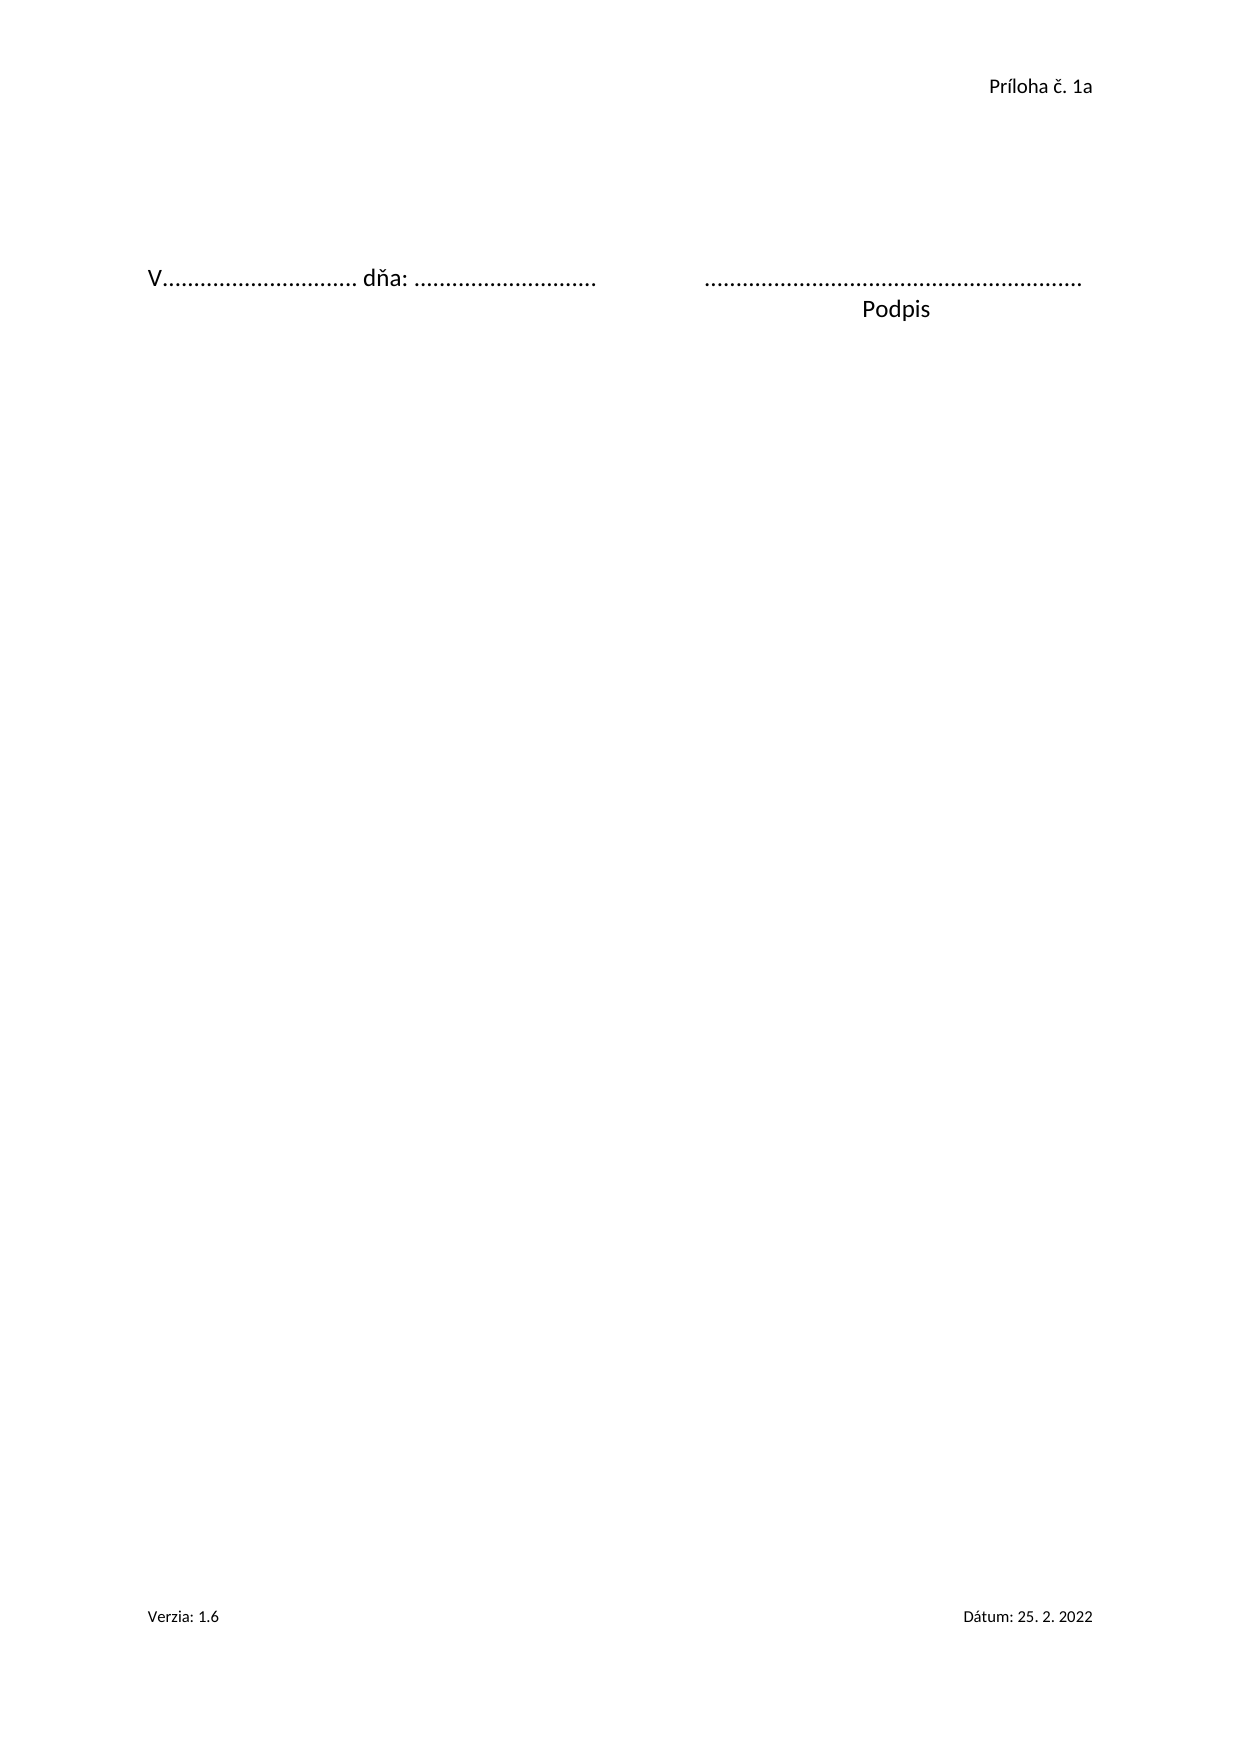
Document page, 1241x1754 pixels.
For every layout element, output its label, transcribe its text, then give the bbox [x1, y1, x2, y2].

text Podpis [148, 293, 1093, 324]
text V............................... dňa: ............................. ............................................................ [148, 263, 1093, 293]
